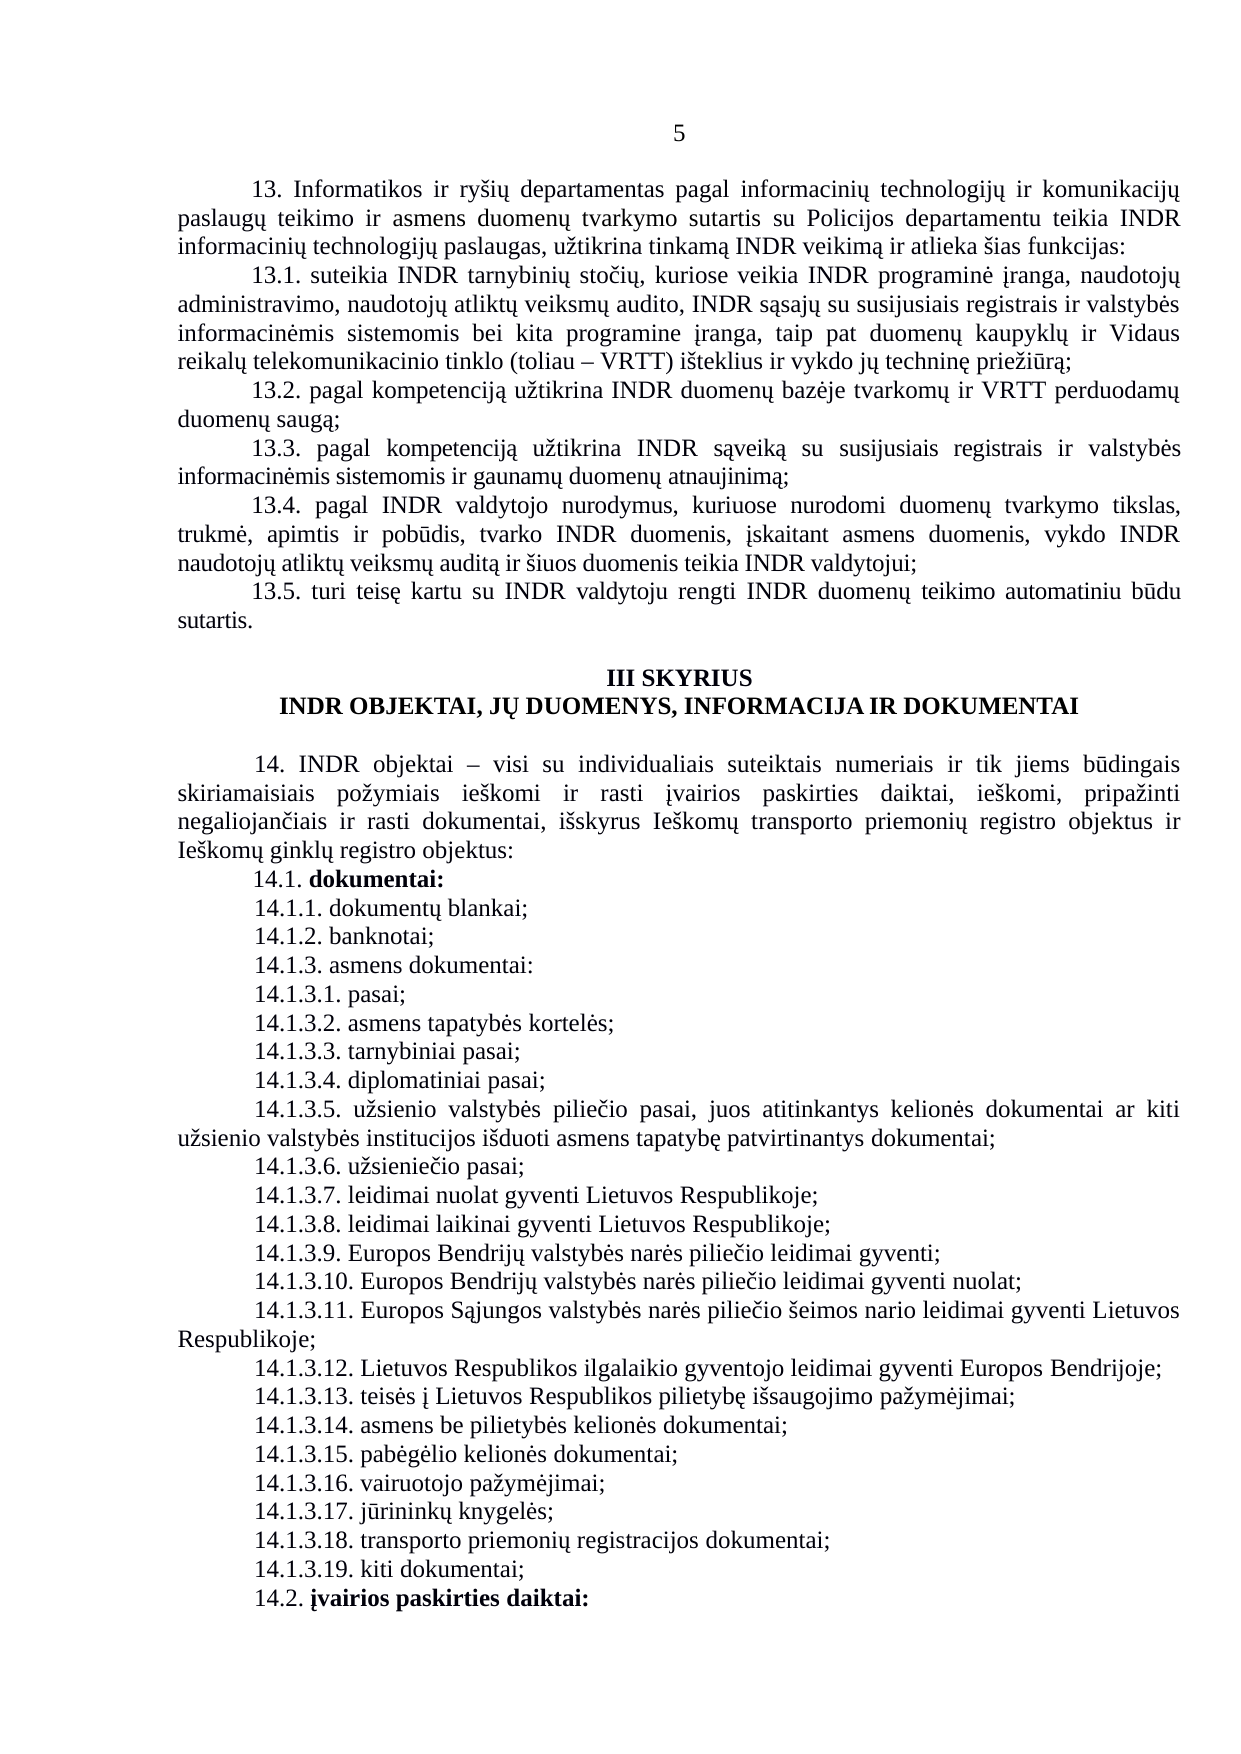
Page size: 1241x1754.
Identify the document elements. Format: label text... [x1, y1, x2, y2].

text 14.1.3.10. Europos Bendrijų valstybės narės piliečio leidimai gyventi nuolat; [177, 1266, 1181, 1295]
text 14.1. dokumentai: [177, 864, 1163, 893]
text 14.1.3.5. užsienio valstybės piliečio pasai, juos atitinkantys kelionės dokumentai ar kiti užsienio valstybės institucijos išduoti asmens tapatybę patvirtinantys dokumentai; [177, 1094, 1181, 1151]
text 13.2. pagal kompetenciją užtikrina INDR duomenų bazėje tvarkomų ir VRTT perduodamų duomenų saugą; [177, 375, 1181, 433]
text 14.1.3.13. teisės į Lietuvos Respublikos pilietybę išsaugojimo pažymėjimai; [177, 1381, 1181, 1410]
text 14.2. įvairios paskirties daiktai: [177, 1583, 1181, 1611]
text 14.1.3. asmens dokumentai: [177, 950, 1181, 979]
text 13.5. turi teisę kartu su INDR valdytoju rengti INDR duomenų teikimo automatiniu būdu sutartis. [177, 576, 1181, 634]
text 14.1.3.3. tarnybiniai pasai; [177, 1036, 1181, 1065]
text 14.1.3.14. asmens be pilietybės kelionės dokumentai; [177, 1410, 1181, 1439]
text 14.1.3.11. Europos Sąjungos valstybės narės piliečio šeimos nario leidimai gyventi Lietuvos Respublikoje; [177, 1295, 1181, 1353]
text 14.1.3.2. asmens tapatybės kortelės; [177, 1008, 1181, 1036]
text 13.1. suteikia INDR tarnybinių stočių, kuriose veikia INDR programinė įranga, naudotojų administravimo, naudotojų atliktų veiksmų audito, INDR sąsajų su susijusiais registrais ir valstybės informacinėmis sistemomis bei kita programine įranga, taip pat duomenų kaupyklų ir Vidaus reikalų telekomunikacinio tinklo (toliau – VRTT) išteklius ir vykdo jų techninę priežiūrą; [177, 260, 1181, 375]
text INDR OBJEKTAI, JŲ DUOMENYS, INFORMACIJA IR DOKUMENTAI [177, 691, 1181, 720]
text 14.1.3.7. leidimai nuolat gyventi Lietuvos Respublikoje; [177, 1180, 1181, 1209]
text 14. INDR objektai – visi su individualiais suteiktais numeriais ir tik jiems būdingais skiriamaisiais požymiais ieškomi ir rasti įvairios paskirties daiktai, ieškomi, pripažinti negaliojančiais ir rasti dokumentai, išskyrus Ieškomų transporto priemonių registro objektus ir Ieškomų ginklų registro objektus: [177, 749, 1181, 864]
text 14.1.3.17. jūrininkų knygelės; [177, 1496, 1181, 1525]
text 14.1.3.16. vairuotojo pažymėjimai; [177, 1468, 1181, 1496]
text 14.1.3.19. kiti dokumentai; [177, 1554, 1181, 1583]
text 14.1.2. banknotai; [177, 921, 1181, 950]
text 14.1.3.12. Lietuvos Respublikos ilgalaikio gyventojo leidimai gyventi Europos Bendrijoje; [177, 1353, 1181, 1381]
text 14.1.3.15. pabėgėlio kelionės dokumentai; [177, 1439, 1181, 1468]
text 14.1.3.9. Europos Bendrijų valstybės narės piliečio leidimai gyventi; [177, 1238, 1181, 1266]
text 14.1.3.8. leidimai laikinai gyventi Lietuvos Respublikoje; [177, 1209, 1181, 1238]
text 13.3. pagal kompetenciją užtikrina INDR sąveiką su susijusiais registrais ir valstybės informacinėmis sistemomis ir gaunamų duomenų atnaujinimą; [177, 433, 1181, 490]
text 14.1.3.1. pasai; [177, 979, 1181, 1008]
text 14.1.3.6. užsieniečio pasai; [177, 1151, 1181, 1180]
text 14.1.3.18. transporto priemonių registracijos dokumentai; [177, 1525, 1181, 1554]
text 14.1.3.4. diplomatiniai pasai; [177, 1065, 1181, 1094]
text 13.4. pagal INDR valdytojo nurodymus, kuriuose nurodomi duomenų tvarkymo tikslas, trukmė, apimtis ir pobūdis, tvarko INDR duomenis, įskaitant asmens duomenis, vykdo INDR naudotojų atliktų veiksmų auditą ir šiuos duomenis teikia INDR valdytojui; [177, 490, 1181, 576]
text 14.1.1. dokumentų blankai; [177, 893, 1181, 921]
text III SKYRIUS [177, 663, 1181, 691]
text 13. Informatikos ir ryšių departamentas pagal informacinių technologijų ir komunikacijų paslaugų teikimo ir asmens duomenų tvarkymo sutartis su Policijos departamentu teikia INDR informacinių technologijų paslaugas, užtikrina tinkamą INDR veikimą ir atlieka šias funkcijas: [177, 174, 1181, 260]
